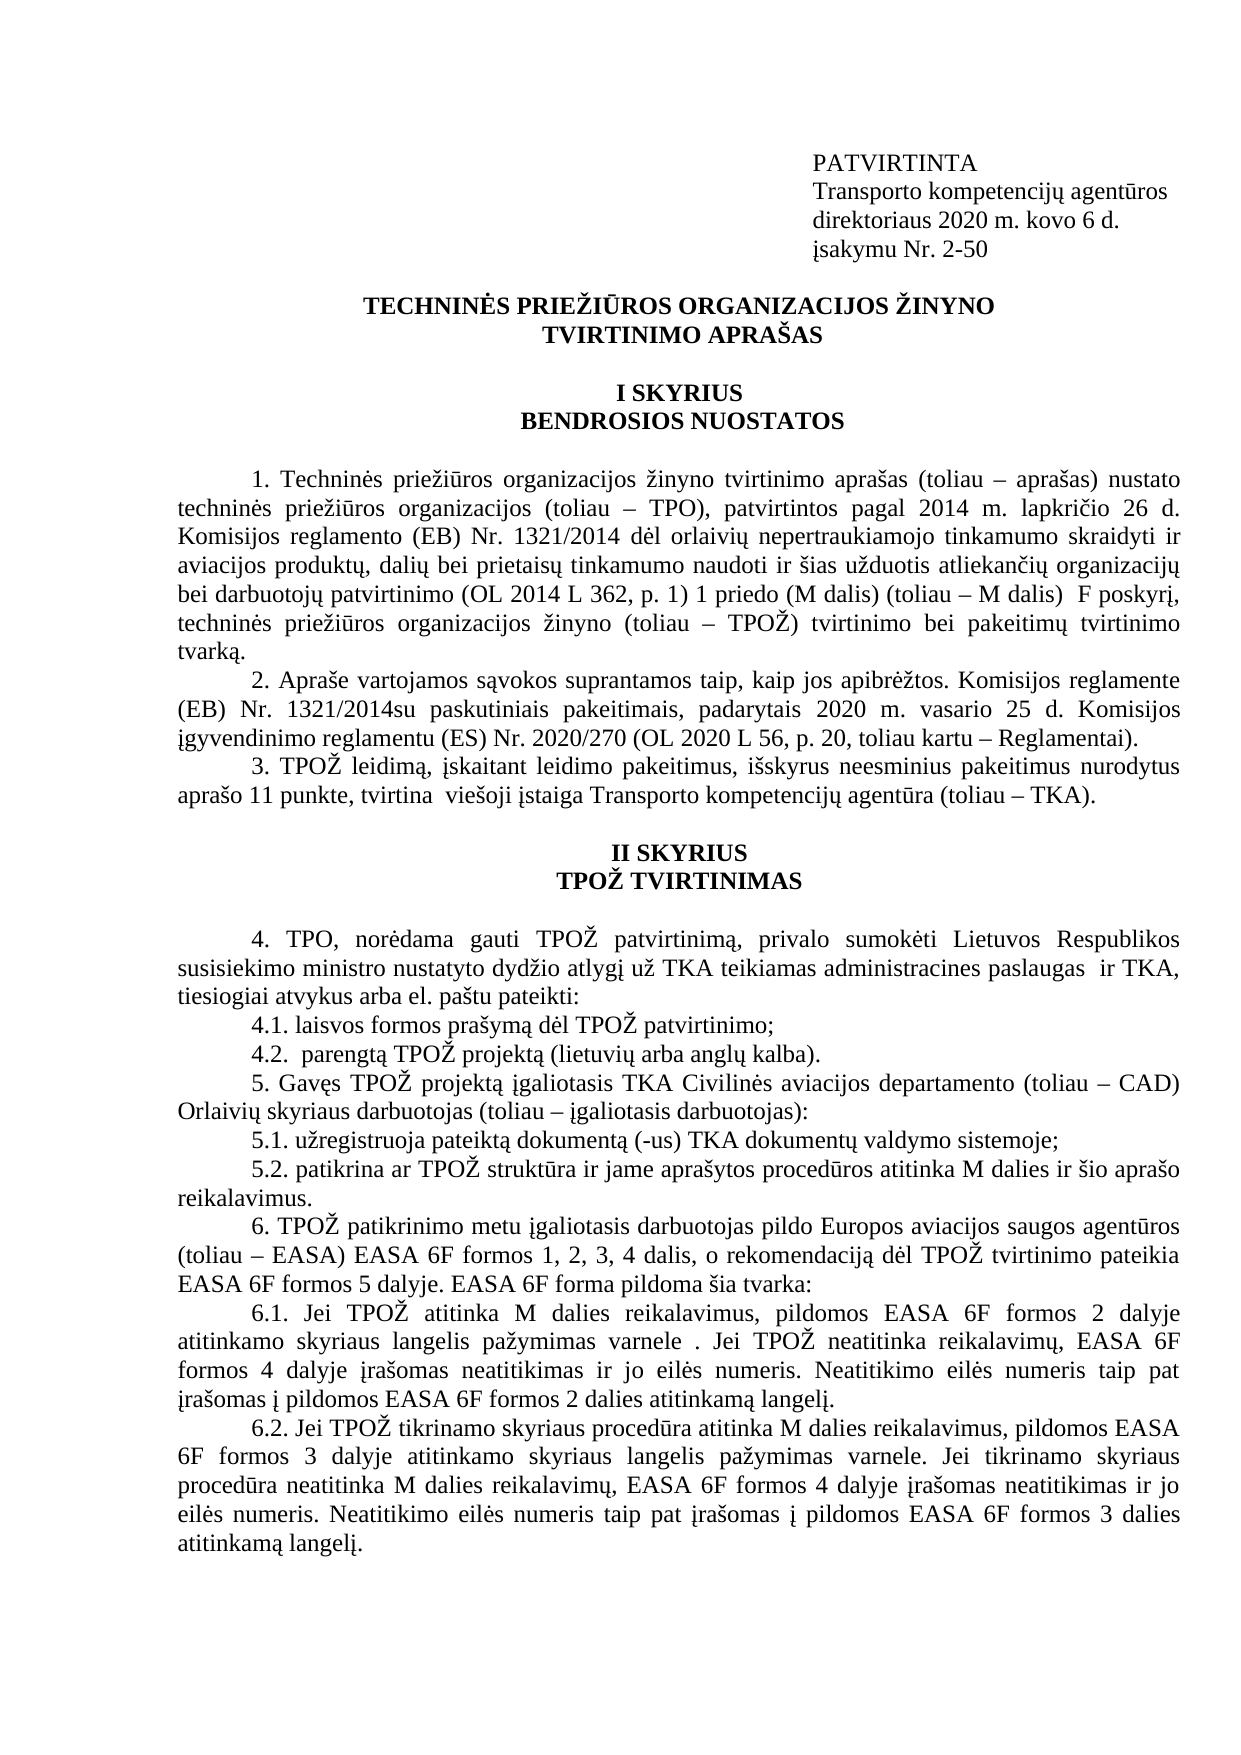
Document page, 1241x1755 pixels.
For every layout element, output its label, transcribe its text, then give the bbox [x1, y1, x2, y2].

text TVIRTINIMO APRAŠAS [177, 320, 1181, 349]
text 6.1. Jei TPOŽ atitinka M dalies reikalavimus, pildomos EASA 6F formos 2 dalyje atitinkamo skyriaus langelis pažymimas varnele . Jei TPOŽ neatitinka reikalavimų, EASA 6F formos 4 dalyje įrašomas neatitikimas ir jo eilės numeris. Neatitikimo eilės numeris taip pat įrašomas į pildomos EASA 6F formos 2 dalies atitinkamą langelį. [177, 1298, 1181, 1413]
text 6.2. Jei TPOŽ tikrinamo skyriaus procedūra atitinka M dalies reikalavimus, pildomos EASA 6F formos 3 dalyje atitinkamo skyriaus langelis pažymimas varnele. Jei tikrinamo skyriaus procedūra neatitinka M dalies reikalavimų, EASA 6F formos 4 dalyje įrašomas neatitikimas ir jo eilės numeris. Neatitikimo eilės numeris taip pat įrašomas į pildomos EASA 6F formos 3 dalies atitinkamą langelį. [177, 1413, 1181, 1556]
text direktoriaus 2020 m. kovo 6 d. [177, 205, 1181, 234]
text I SKYRIUS [177, 378, 1181, 406]
text 4.1. laisvos formos prašymą dėl TPOŽ patvirtinimo; [177, 1010, 1181, 1039]
text II SKYRIUS [177, 838, 1181, 866]
text PATVIRTINTA [177, 148, 1181, 176]
text 1. Techninės priežiūros organizacijos žinyno tvirtinimo aprašas (toliau – aprašas) nustato techninės priežiūros organizacijos (toliau – TPO), patvirtintos pagal 2014 m. lapkričio 26 d. Komisijos reglamento (EB) Nr. 1321/2014 dėl orlaivių nepertraukiamojo tinkamumo skraidyti ir aviacijos produktų, dalių bei prietaisų tinkamumo naudoti ir šias užduotis atliekančių organizacijų bei darbuotojų patvirtinimo (OL 2014 L 362, p. 1) 1 priedo (M dalis) (toliau – M dalis) F poskyrį, techninės priežiūros organizacijos žinyno (toliau – TPOŽ) tvirtinimo bei pakeitimų tvirtinimo tvarką. [177, 464, 1181, 665]
text Transporto kompetencijų agentūros [177, 176, 1181, 205]
text 3. TPOŽ leidimą, įskaitant leidimo pakeitimus, išskyrus neesminius pakeitimus nurodytus aprašo 11 punkte, tvirtina viešoji įstaiga Transporto kompetencijų agentūra (toliau – TKA). [177, 751, 1181, 809]
text 2. Apraše vartojamos sąvokos suprantamos taip, kaip jos apibrėžtos. Komisijos reglamente (EB) Nr. 1321/2014su paskutiniais pakeitimais, padarytais 2020 m. vasario 25 d. Komisijos įgyvendinimo reglamentu (ES) Nr. 2020/270 (OL 2020 L 56, p. 20, toliau kartu – Reglamentai). [177, 665, 1181, 751]
text TPOŽ TVIRTINIMAS [177, 866, 1181, 895]
text BENDROSIOS NUOSTATOS [177, 406, 1181, 435]
text įsakymu Nr. 2-50 [177, 234, 1181, 263]
text 6. TPOŽ patikrinimo metu įgaliotasis darbuotojas pildo Europos aviacijos saugos agentūros (toliau – EASA) EASA 6F formos 1, 2, 3, 4 dalis, o rekomendaciją dėl TPOŽ tvirtinimo pateikia EASA 6F formos 5 dalyje. EASA 6F forma pildoma šia tvarka: [177, 1211, 1181, 1298]
text 4.2. parengtą TPOŽ projektą (lietuvių arba anglų kalba). [177, 1039, 1181, 1068]
text 4. TPO, norėdama gauti TPOŽ patvirtinimą, privalo sumokėti Lietuvos Respublikos susisiekimo ministro nustatyto dydžio atlygį už TKA teikiamas administracines paslaugas ir TKA, tiesiogiai atvykus arba el. paštu pateikti: [177, 924, 1181, 1010]
text 5.2. patikrina ar TPOŽ struktūra ir jame aprašytos procedūros atitinka M dalies ir šio aprašo reikalavimus. [177, 1154, 1181, 1211]
text 5.1. užregistruoja pateiktą dokumentą (-us) TKA dokumentų valdymo sistemoje; [177, 1125, 1181, 1154]
text 5. Gavęs TPOŽ projektą įgaliotasis TKA Civilinės aviacijos departamento (toliau – CAD) Orlaivių skyriaus darbuotojas (toliau – įgaliotasis darbuotojas): [177, 1068, 1181, 1125]
text TECHNINĖS PRIEŽIŪROS ORGANIZACIJOS ŽINYNO [177, 291, 1181, 320]
